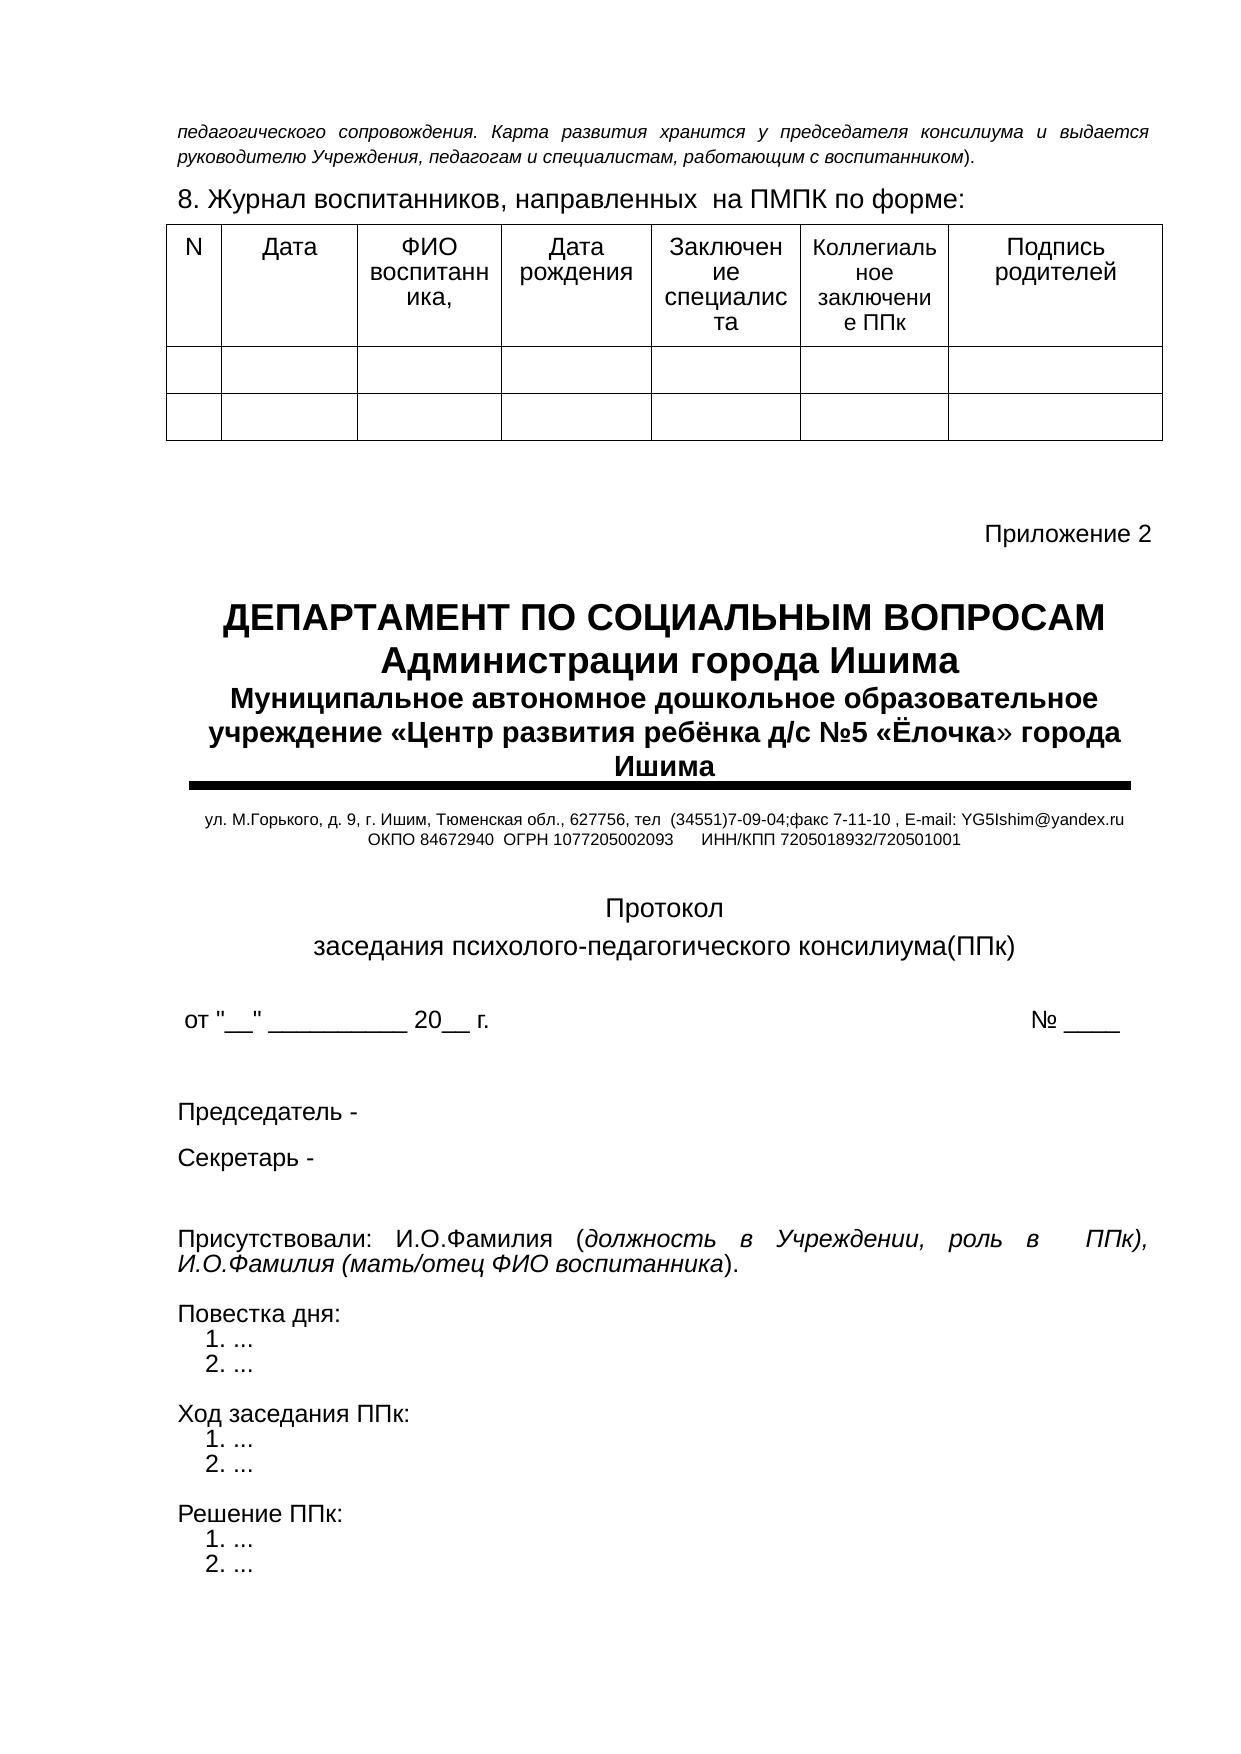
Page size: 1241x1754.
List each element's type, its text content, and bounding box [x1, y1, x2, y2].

text от "__" __________ 20__ г. № ____ [177, 1009, 1152, 1034]
text Присутствовали: И.О.Фамилия (должность в Учреждении, роль в ППк), И.О.Фамилия (мать/отец ФИО воспитанника). [177, 1228, 1152, 1278]
table_header Дата рождения [502, 225, 651, 346]
table_cell [949, 347, 1162, 393]
text 2. ... [177, 1453, 1152, 1478]
table_cell [652, 394, 800, 440]
table_header Коллегиальное заключение ППк [801, 225, 948, 346]
text заседания психолого-педагогического консилиума(ППк) [177, 923, 1152, 961]
text Муниципальное автономное дошкольное образовательное учреждение «Центр развития ребёнка д/с №5 «Ёлочка» города Ишима [177, 681, 1152, 782]
table_header N [167, 225, 221, 346]
table_cell [167, 347, 221, 393]
table_cell [801, 394, 948, 440]
table_header Заключение специалиста [652, 225, 800, 346]
text Повестка дня: [177, 1303, 1152, 1328]
text Администрации города Ишима [177, 638, 1152, 681]
text 1. ... [177, 1428, 1152, 1453]
table_cell [502, 347, 651, 393]
text 8. Журнал воспитанников, направленных на ПМПК по форме: [177, 189, 881, 214]
text ул. М.Горького, д. 9, г. Ишим, Тюменская обл., 627756, тел (34551)7-09-04;факс 7-11-10 , E-mail: YG5Ishim@yandex.ru [177, 810, 1152, 829]
table_cell [502, 394, 651, 440]
text Секретарь - [177, 1146, 1152, 1171]
text Решение ППк: [177, 1503, 1152, 1528]
text Протокол [177, 886, 1152, 923]
text ДЕПАРТАМЕНТ ПО СОЦИАЛЬНЫМ ВОПРОСАМ [177, 595, 1152, 638]
table_cell [801, 347, 948, 393]
text 1. ... [177, 1328, 1152, 1353]
text педагогического сопровождения. Карта развития хранится у председателя консилиума и выдается руководителю Учреждения, педагогам и специалистам, работающим с воспитанником). [177, 118, 1152, 168]
text Председатель - [177, 1101, 1152, 1126]
table_cell [167, 394, 221, 440]
table_header Дата [222, 225, 357, 346]
table_cell [358, 347, 501, 393]
table_cell [949, 394, 1162, 440]
table_header Подпись родителей [949, 225, 1162, 346]
text Приложение 2 [177, 510, 1152, 547]
text Ход заседания ППк: [177, 1403, 1152, 1428]
text ОКПО 84672940 ОГРН 1077205002093 ИНН/КПП 7205018932/720501001 [177, 829, 1152, 848]
table_cell [652, 347, 800, 393]
table_cell [222, 347, 357, 393]
text 1. ... [177, 1528, 1152, 1553]
text 2. ... [177, 1553, 1152, 1578]
table_cell [358, 394, 501, 440]
text 2. ... [177, 1353, 1152, 1378]
table_cell [222, 394, 357, 440]
text 8. Журнал воспитанников, направленных на ПМПК по форме: [883, 189, 1152, 214]
table_header ФИО воспитанника, [358, 225, 501, 346]
